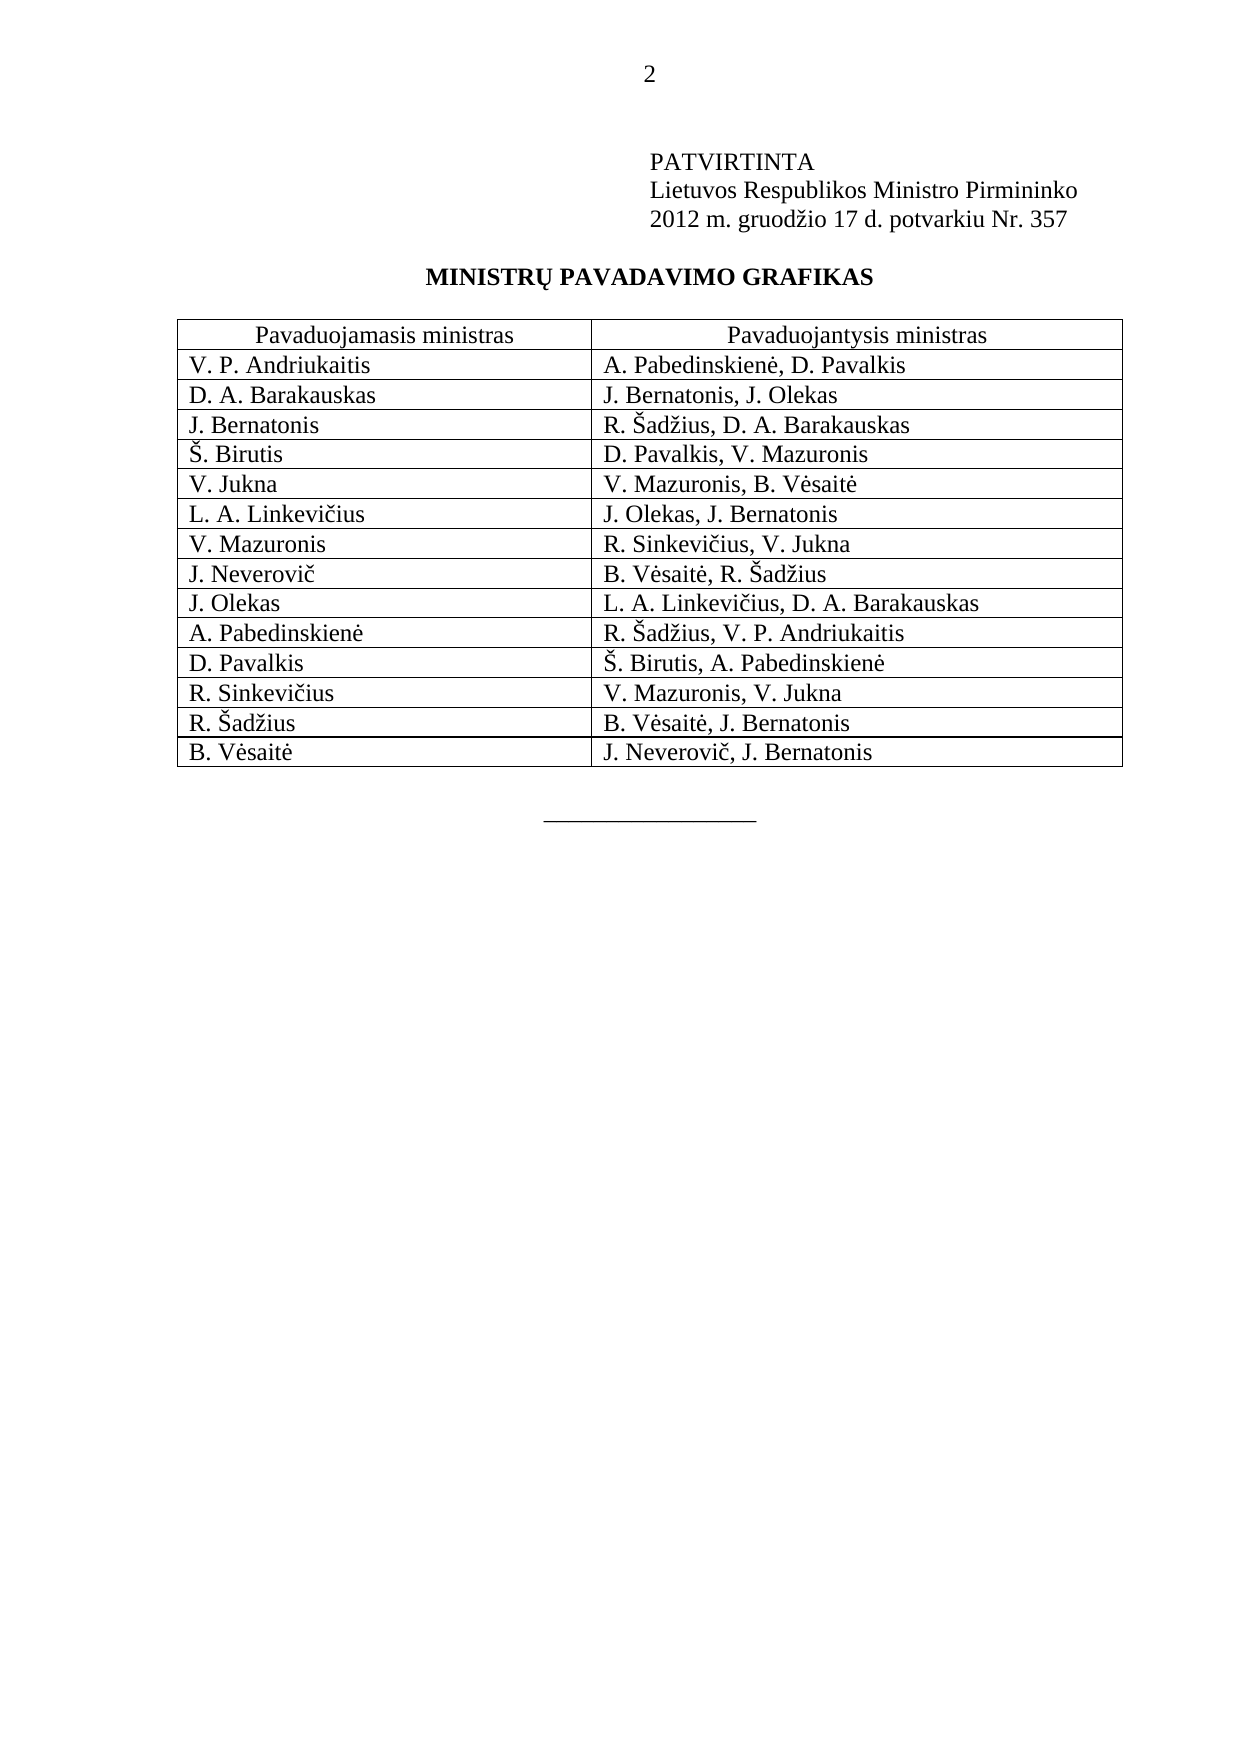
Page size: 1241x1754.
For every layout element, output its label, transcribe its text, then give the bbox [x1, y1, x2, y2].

table_cell R. Šadžius, D. A. Barakauskas [592, 410, 1122, 438]
table_cell A. Pabedinskienė, D. Pavalkis [592, 350, 1122, 379]
table_cell J. Olekas [178, 589, 591, 617]
table_cell V. Jukna [178, 469, 591, 498]
table_cell V. P. Andriukaitis [178, 350, 591, 379]
table_cell R. Šadžius, V. P. Andriukaitis [592, 618, 1122, 647]
table_cell B. Vėsaitė [178, 738, 591, 766]
table_cell R. Sinkevičius [178, 678, 591, 707]
table_cell Š. Birutis [178, 440, 591, 468]
text Ministrų pavadavimo grafikas [177, 262, 1122, 291]
text _________________ [177, 796, 1122, 825]
table_cell D. Pavalkis [178, 648, 591, 677]
table_cell J. Olekas, J. Bernatonis [592, 499, 1122, 528]
table_cell A. Pabedinskienė [178, 618, 591, 647]
table_cell V. Mazuronis, V. Jukna [592, 678, 1122, 707]
table_cell R. Šadžius [178, 708, 591, 736]
table_cell B. Vėsaitė, R. Šadžius [592, 559, 1122, 587]
table_cell J. Bernatonis, J. Olekas [592, 380, 1122, 409]
table_cell J. Neverovič, J. Bernatonis [592, 738, 1122, 766]
table_header Pavaduojantysis ministras [592, 320, 1122, 349]
table_cell D. Pavalkis, V. Mazuronis [592, 440, 1122, 468]
table_cell L. A. Linkevičius, D. A. Barakauskas [592, 589, 1122, 617]
table_cell R. Sinkevičius, V. Jukna [592, 529, 1122, 558]
table_cell J. Bernatonis [178, 410, 591, 438]
table_cell B. Vėsaitė, J. Bernatonis [592, 708, 1122, 736]
table_cell L. A. Linkevičius [178, 499, 591, 528]
text PATVIRTINTA [649, 147, 1122, 176]
table_cell V. Mazuronis [178, 529, 591, 558]
table_cell Š. Birutis, A. Pabedinskienė [592, 648, 1122, 677]
table_header Pavaduojamasis ministras [178, 320, 591, 349]
text Lietuvos Respublikos Ministro Pirmininko 2012 m. gruodžio 17 d. potvarkiu Nr. 357 [649, 176, 1122, 233]
table_cell J. Neverovič [178, 559, 591, 587]
table_cell D. A. Barakauskas [178, 380, 591, 409]
table_cell V. Mazuronis, B. Vėsaitė [592, 469, 1122, 498]
